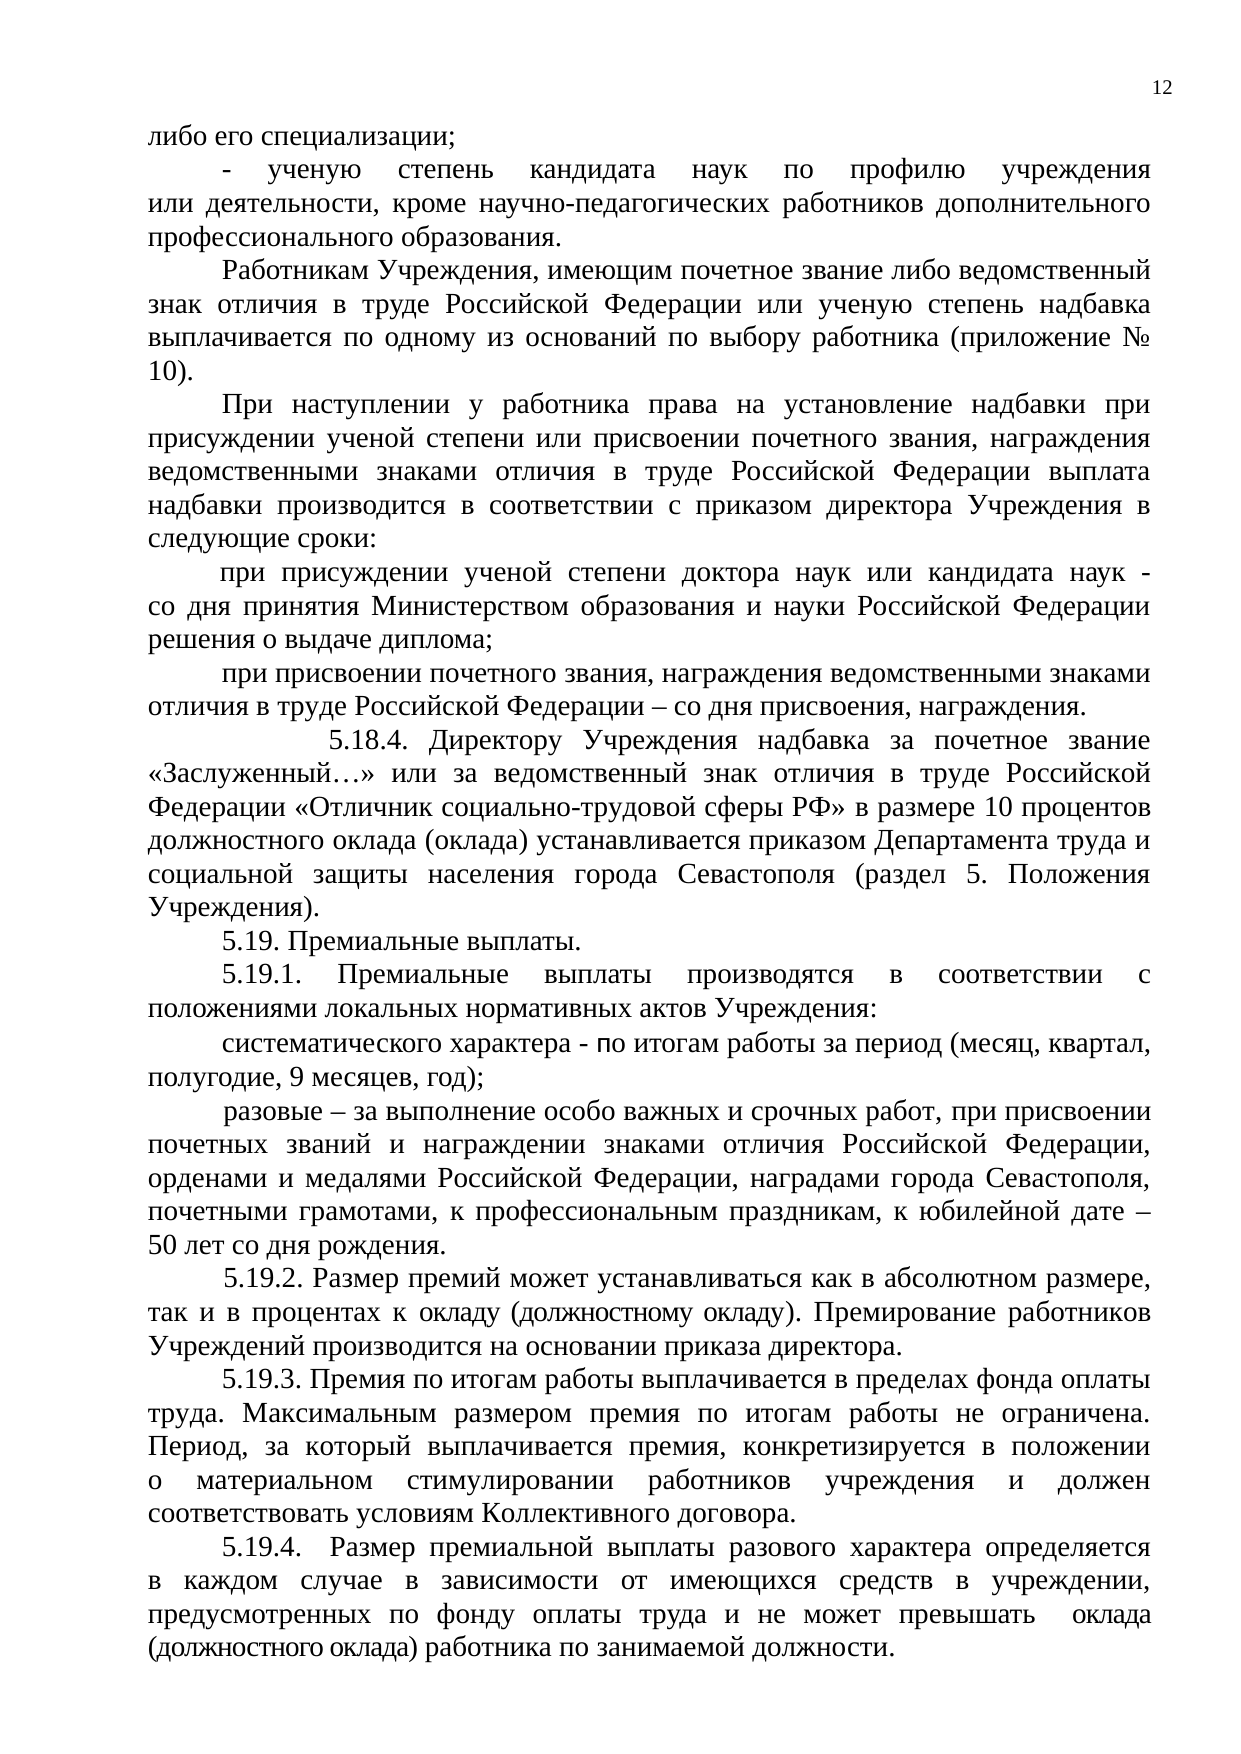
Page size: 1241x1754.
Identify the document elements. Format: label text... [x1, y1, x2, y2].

text систематического характера - по итогам работы за период (месяц, квартал, полугодие, 9 месяцев, год); [148, 1024, 1152, 1093]
text 5.18.4. Директору Учреждения надбавка за почетное звание «Заслуженный…» или за ведомственный знак отличия в труде Российской Федерации «Отличник социально-трудовой сферы РФ» в размере 10 процентов должностного оклада (оклада) устанавливается приказом Департамента труда и социальной защиты населения города Севастополя (раздел 5. Положения Учреждения). [148, 722, 1152, 923]
text при присвоении почетного звания, награждения ведомственными знаками отличия в труде Российской Федерации – со дня присвоения, награждения. [148, 655, 1152, 722]
text 5.19.1. Премиальные выплаты производятся в соответствии с положениями локальных нормативных актов Учреждения: [148, 957, 1152, 1024]
text - ученую степень кандидата наук по профилю учреждения или деятельности, кроме научно-педагогических работников дополнительного профессионального образования. [148, 152, 1152, 252]
text При наступлении у работника права на установление надбавки при присуждении ученой степени или присвоении почетного звания, награждения ведомственными знаками отличия в труде Российской Федерации выплата надбавки производится в соответствии с приказом директора Учреждения в следующие сроки: [148, 386, 1152, 554]
text 5.19.4. Размер премиальной выплаты разового характера определяется в каждом случае в зависимости от имеющихся средств в учреждении, предусмотренных по фонду оплаты труда и не может превышать оклада (должностного оклада) работника по занимаемой должности. [148, 1529, 1152, 1663]
text при присуждении ученой степени доктора наук или кандидата наук - со дня принятия Министерством образования и науки Российской Федерации решения о выдаче диплома; [148, 554, 1152, 655]
text 5.19. Премиальные выплаты. [148, 923, 1152, 957]
text Работникам Учреждения, имеющим почетное звание либо ведомственный знак отличия в труде Российской Федерации или ученую степень надбавка выплачивается по одному из оснований по выбору работника (приложение № 10). [148, 252, 1152, 386]
text либо его специализации; [148, 118, 1152, 152]
text 5.19.2. Размер премий может устанавливаться как в абсолютном размере, так и в процентах к окладу (должностному окладу). Премирование работников Учреждений производится на основании приказа директора. [148, 1261, 1152, 1361]
text 5.19.3. Премия по итогам работы выплачивается в пределах фонда оплаты труда. Максимальным размером премия по итогам работы не ограничена. Период, за который выплачивается премия, конкретизируется в положении о материальном стимулировании работников учреждения и должен соответствовать условиям Коллективного договора. [148, 1361, 1152, 1529]
text разовые – за выполнение особо важных и срочных работ, при присвоении почетных званий и награждении знаками отличия Российской Федерации, орденами и медалями Российской Федерации, наградами города Севастополя, почетными грамотами, к профессиональным праздникам, к юбилейной дате – 50 лет со дня рождения. [148, 1093, 1152, 1261]
